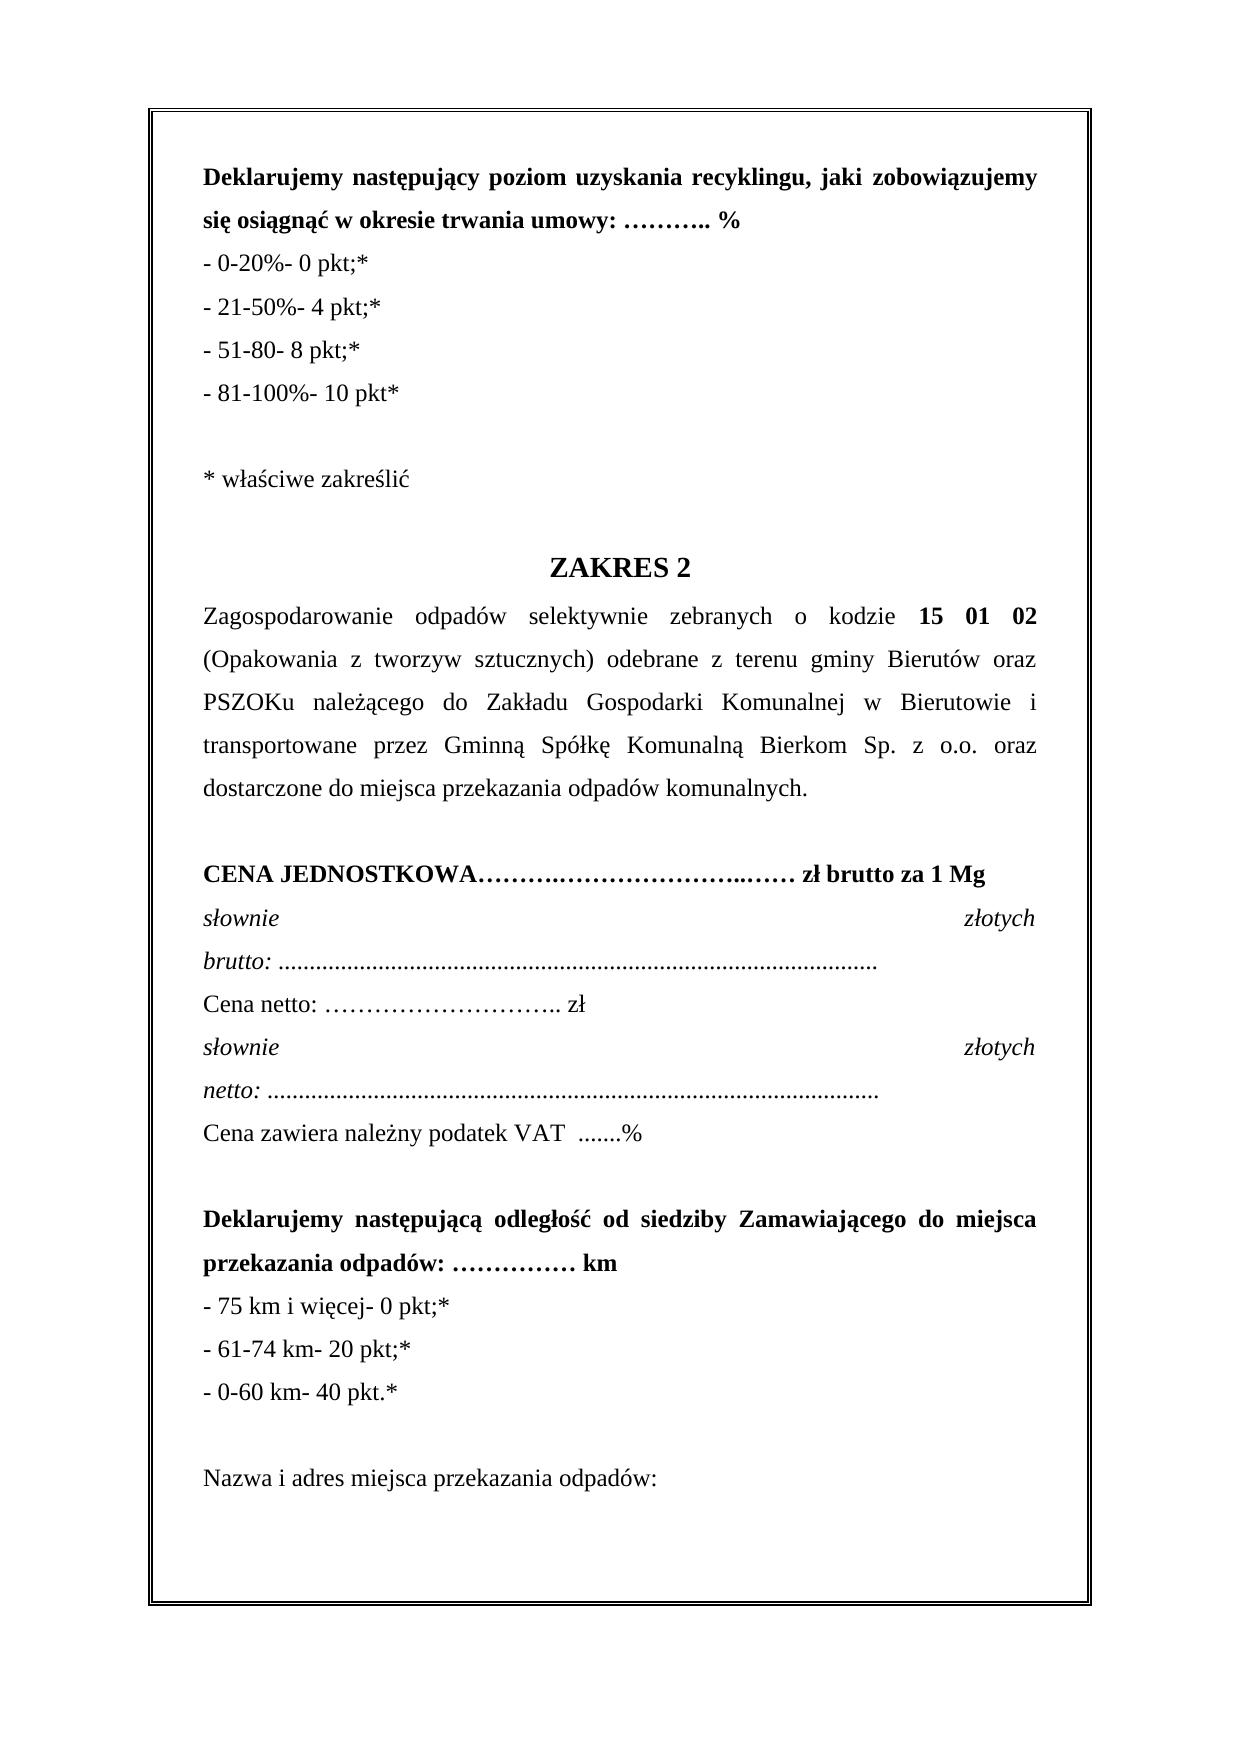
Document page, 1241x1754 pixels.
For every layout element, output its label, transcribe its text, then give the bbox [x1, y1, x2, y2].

text - 21-50%- 4 pkt;* [203, 292, 1037, 320]
text słownie złotych brutto: ................................................................................................ [203, 903, 1037, 974]
text Deklarujemy następującą odległość od siedziby Zamawiającego do miejsca przekazania odpadów: …………… km [203, 1204, 1037, 1276]
text słownie złotych netto: .................................................................................................. [203, 1032, 1037, 1104]
text Cena zawiera należny podatek VAT .......% [203, 1118, 1037, 1147]
text Zagospodarowanie odpadów selektywnie zebranych o kodzie 15 01 02 (Opakowania z tworzyw sztucznych) odebrane z terenu gminy Bierutów oraz PSZOKu należącego do Zakładu Gospodarki Komunalnej w Bierutowie i transportowane przez Gminną Spółkę Komunalną Bierkom Sp. z o.o. oraz dostarczone do miejsca przekazania odpadów komunalnych. [203, 601, 1037, 802]
text - 81-100%- 10 pkt* [203, 378, 1037, 407]
text * właściwe zakreślić [203, 464, 1037, 493]
text ZAKRES 2 [203, 550, 1037, 584]
text - 61-74 km- 20 pkt;* [203, 1334, 1037, 1363]
text - 51-80- 8 pkt;* [203, 335, 1037, 363]
text CENA JEDNOSTKOWA……….…………………..…… zł brutto za 1 Mg [203, 859, 1037, 888]
text Nazwa i adres miejsca przekazania odpadów: [203, 1463, 1037, 1492]
text - 0-60 km- 40 pkt.* [203, 1377, 1037, 1406]
text Cena netto: ……………………….. zł [203, 989, 1037, 1018]
text - 75 km i więcej- 0 pkt;* [203, 1291, 1037, 1319]
text - 0-20%- 0 pkt;* [203, 248, 1037, 277]
text Deklarujemy następujący poziom uzyskania recyklingu, jaki zobowiązujemy się osiągnąć w okresie trwania umowy: ……….. % [203, 162, 1037, 234]
